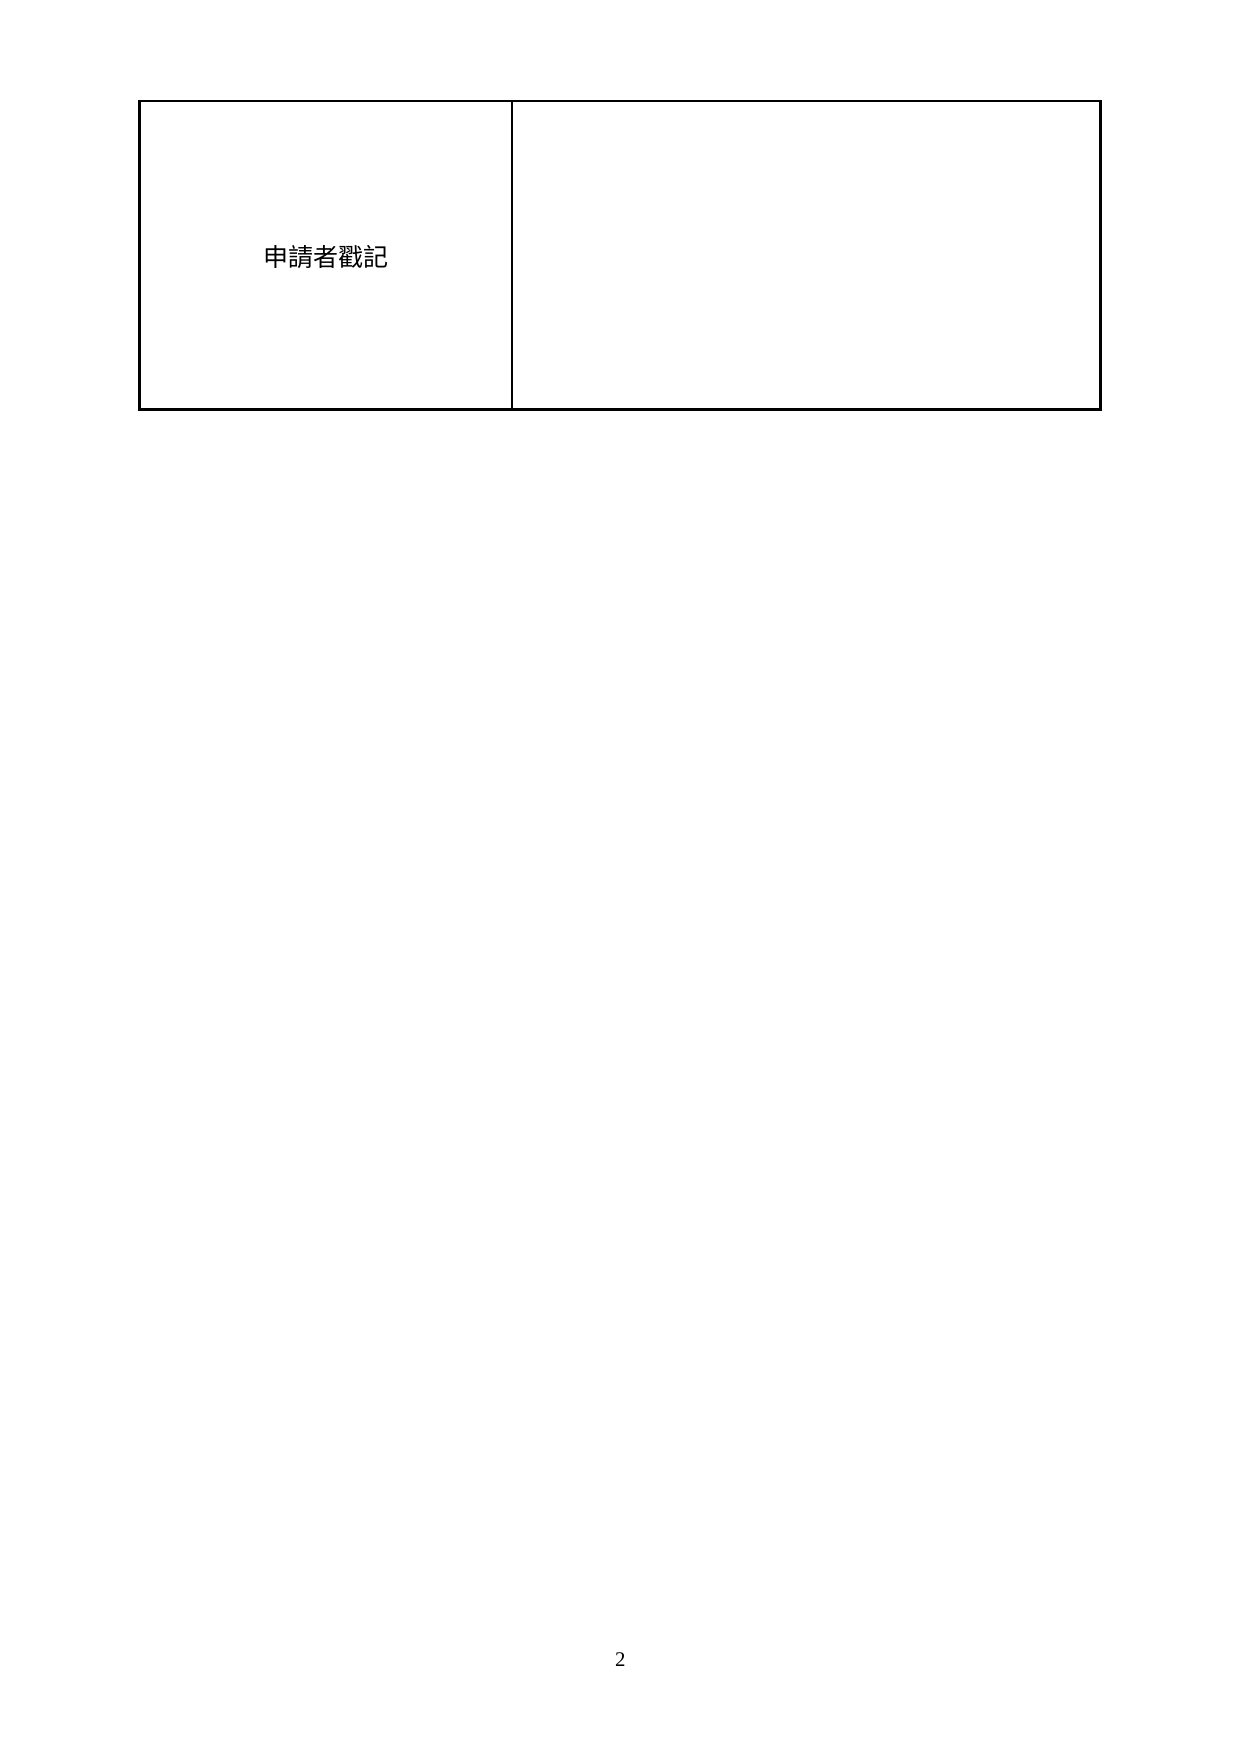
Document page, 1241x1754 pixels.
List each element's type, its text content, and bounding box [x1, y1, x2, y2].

table_cell [513, 102, 1099, 407]
table_cell 申請者戳記 [141, 102, 511, 407]
